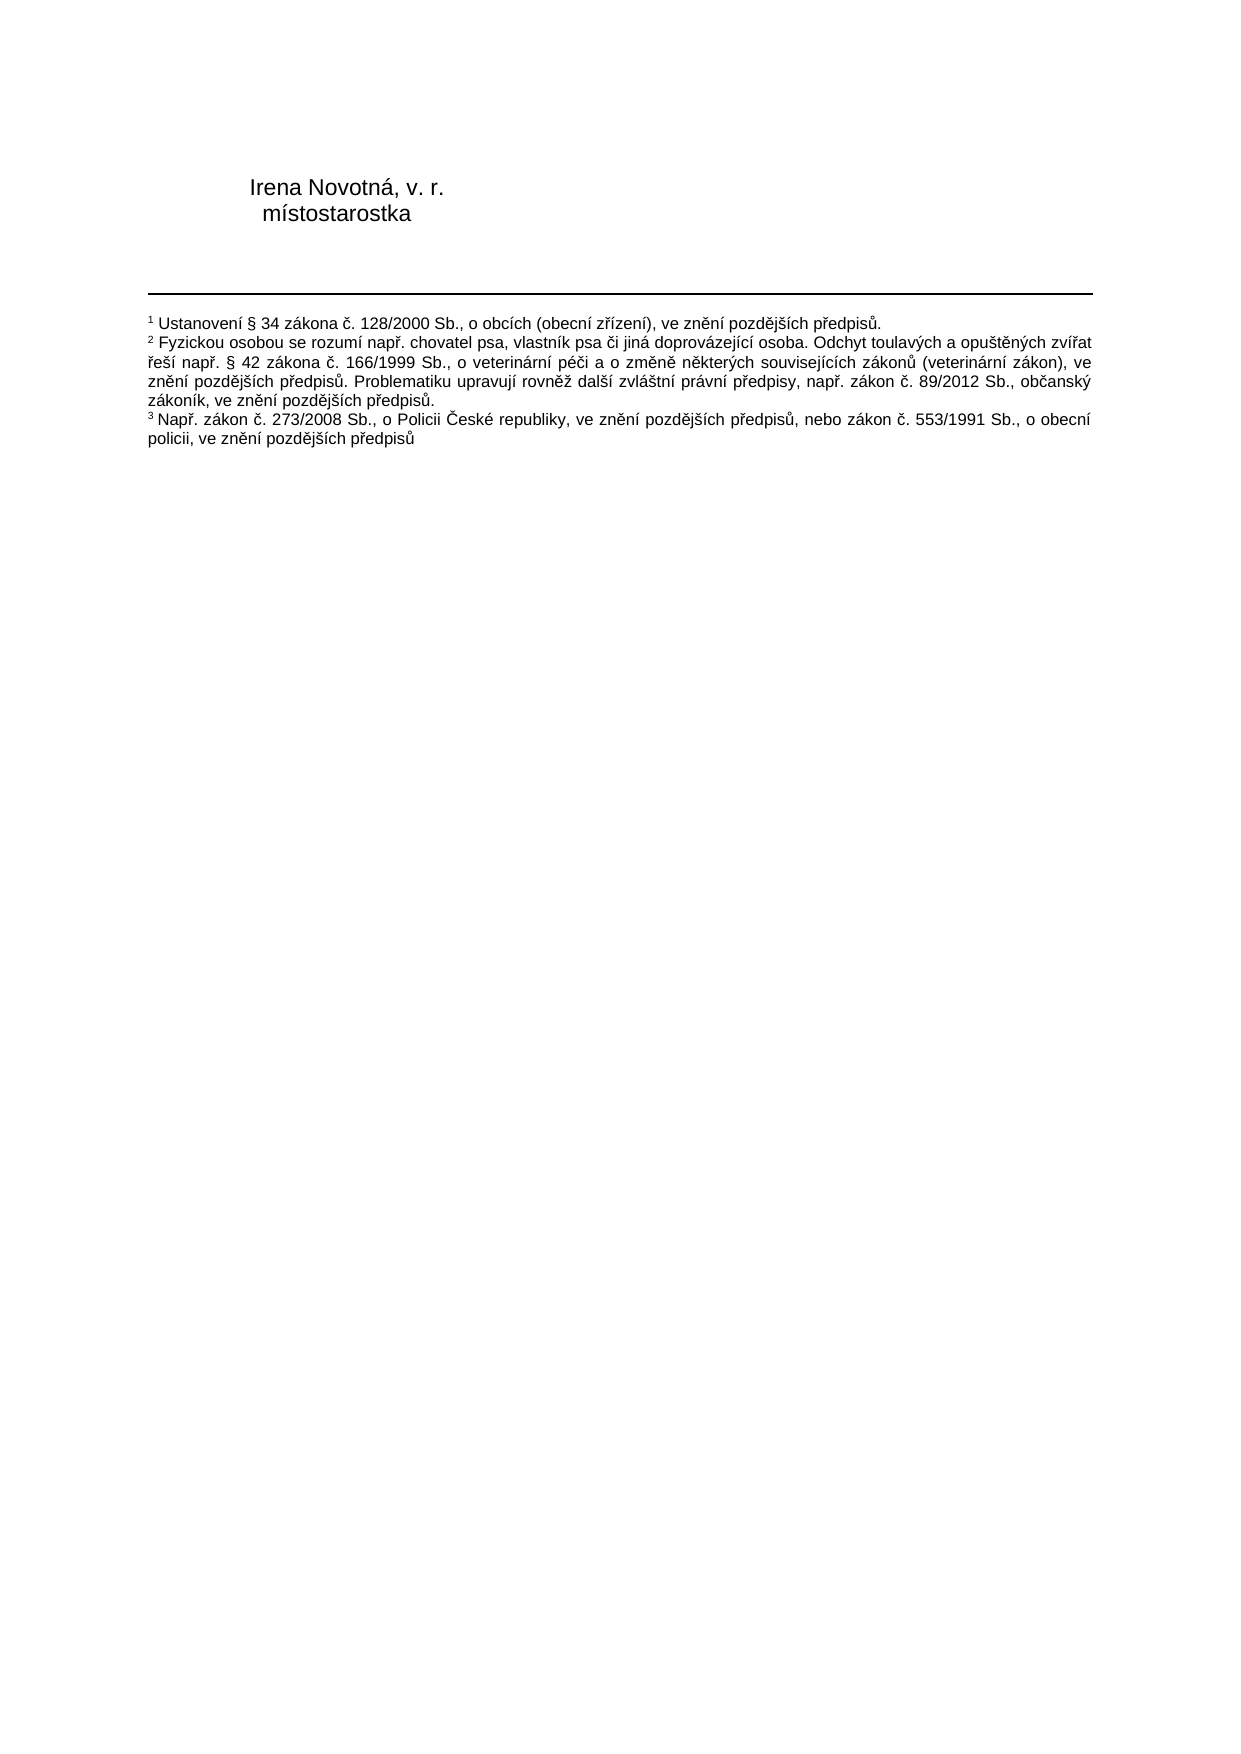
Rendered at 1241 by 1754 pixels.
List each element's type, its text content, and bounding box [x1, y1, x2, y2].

text 2 Fyzickou osobou se rozumí např. chovatel psa, vlastník psa či jiná doprovázející osoba. Odchyt toulavých a opuštěných zvířat řeší např. § 42 zákona č. 166/1999 Sb., o veterinární péči a o změně některých souvisejících zákonů (veterinární zákon), ve znění pozdějších předpisů. Problematiku upravují rovněž další zvláštní právní předpisy, např. zákon č. 89/2012 Sb., občanský zákoník, ve znění pozdějších předpisů. [148, 333, 1093, 410]
text 3 Např. zákon č. 273/2008 Sb., o Policii České republiky, ve znění pozdějších předpisů, nebo zákon č. 553/1991 Sb., o obecní policii, ve znění pozdějších předpisů [148, 410, 1093, 448]
text 1 Ustanovení § 34 zákona č. 128/2000 Sb., o obcích (obecní zřízení), ve znění pozdějších předpisů. [148, 314, 1093, 333]
text Irena Novotná, v. r. [148, 174, 1093, 200]
text místostarostka [148, 200, 1093, 227]
